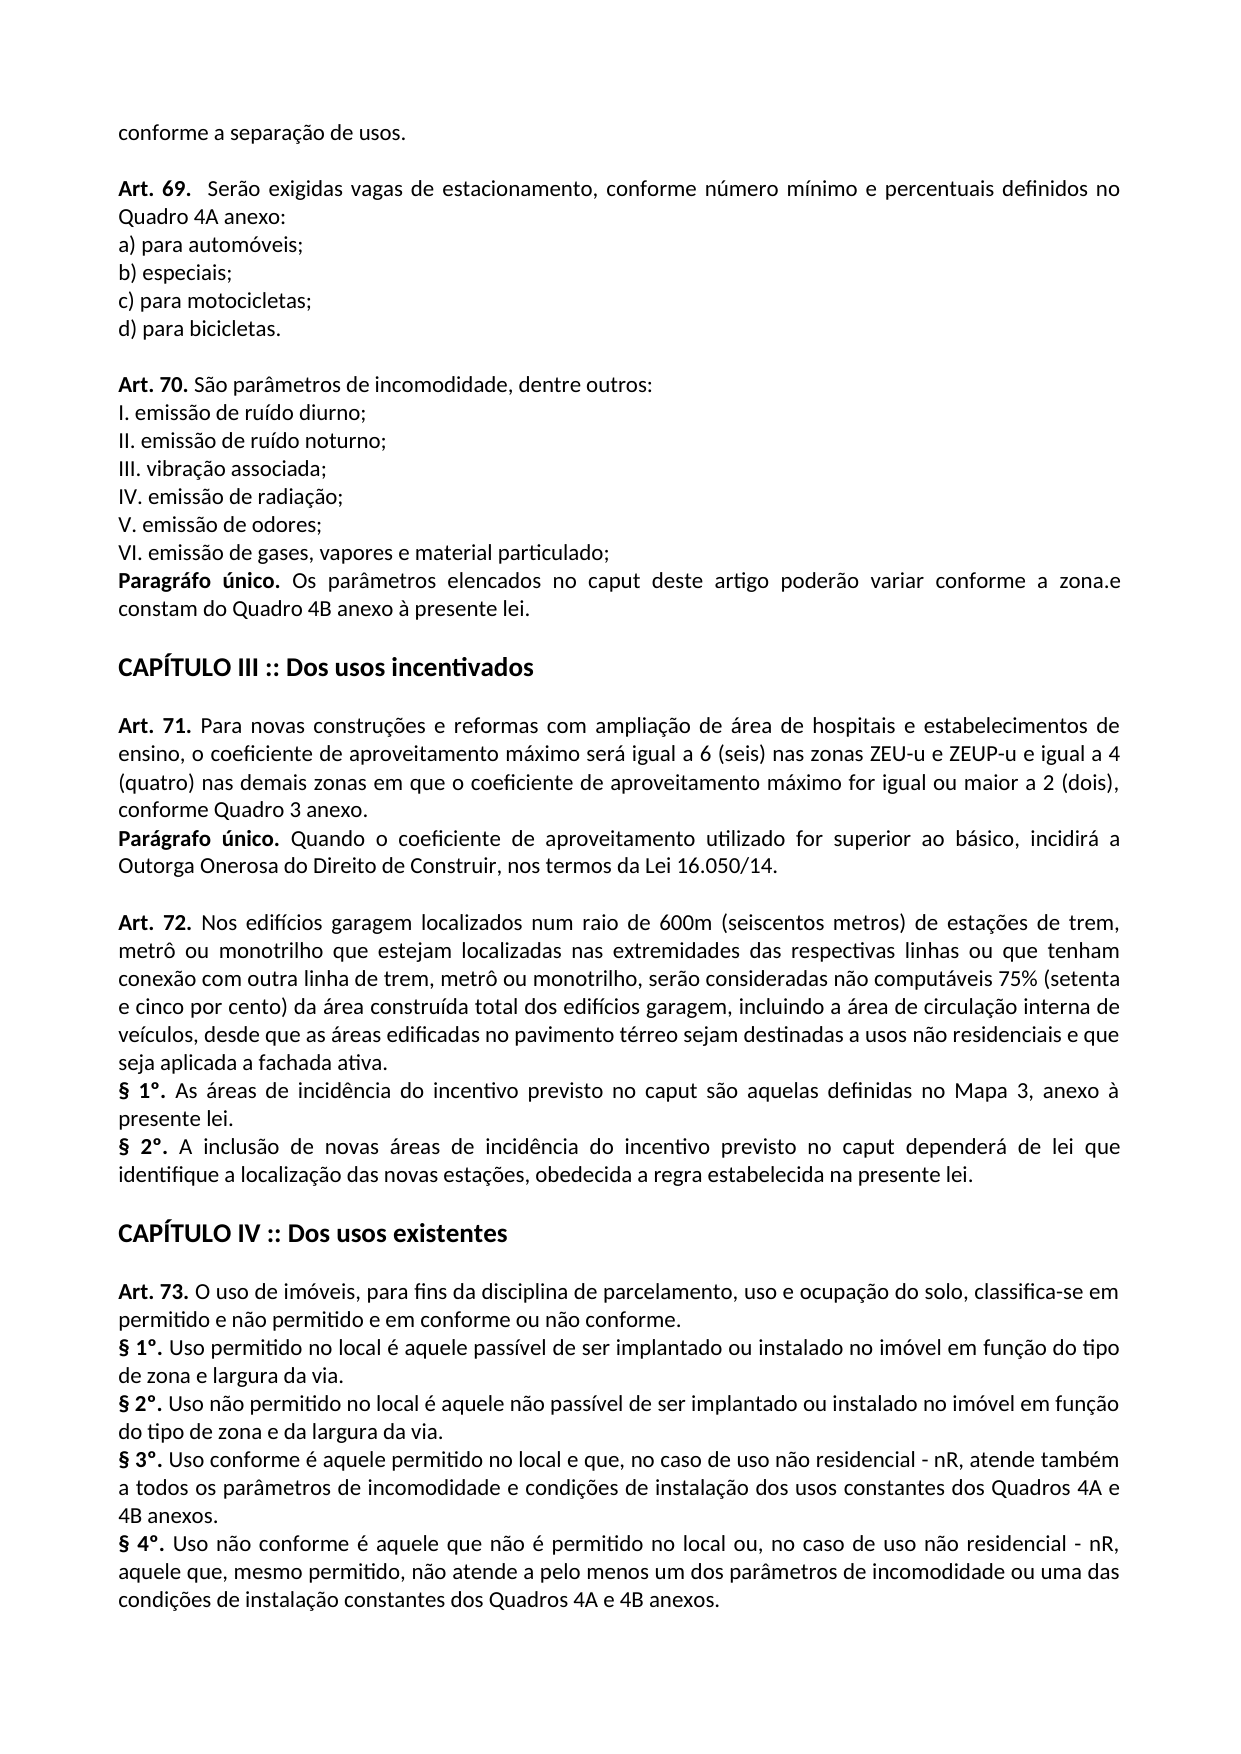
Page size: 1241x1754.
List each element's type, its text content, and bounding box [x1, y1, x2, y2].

text Art. 70. São parâmetros de incomodidade, dentre outros: [118, 370, 1122, 398]
text § 1º. As áreas de incidência do incentivo previsto no caput são aquelas definidas no Mapa 3, anexo à presente lei. [118, 1076, 1122, 1132]
text III. vibração associada; [118, 454, 1122, 482]
text I. emissão de ruído diurno; [118, 398, 1122, 426]
text § 4º. Uso não conforme é aquele que não é permitido no local ou, no caso de uso não residencial - nR, aquele que, mesmo permitido, não atende a pelo menos um dos parâmetros de incomodidade ou uma das condições de instalação constantes dos Quadros 4A e 4B anexos. [118, 1529, 1122, 1613]
text Art. 72. Nos edifícios garagem localizados num raio de 600m (seiscentos metros) de estações de trem, metrô ou monotrilho que estejam localizadas nas extremidades das respectivas linhas ou que tenham conexão com outra linha de trem, metrô ou monotrilho, serão consideradas não computáveis 75% (setenta e cinco por cento) da área construída total dos edifícios garagem, incluindo a área de circulação interna de veículos, desde que as áreas edificadas no pavimento térreo sejam destinadas a usos não residenciais e que seja aplicada a fachada ativa. [118, 908, 1122, 1076]
text d) para bicicletas. [118, 314, 1122, 342]
text II. emissão de ruído noturno; [118, 426, 1122, 454]
text Paragráfo único. Os parâmetros elencados no caput deste artigo poderão variar conforme a zona.e constam do Quadro 4B anexo à presente lei. [118, 566, 1122, 622]
text Art. 73. O uso de imóveis, para fins da disciplina de parcelamento, uso e ocupação do solo, classifica-se em permitido e não permitido e em conforme ou não conforme. [118, 1277, 1122, 1333]
text § 2º. Uso não permitido no local é aquele não passível de ser implantado ou instalado no imóvel em função do tipo de zona e da largura da via. [118, 1389, 1122, 1445]
text CAPÍTULO IV :: Dos usos existentes [118, 1216, 1122, 1249]
text conforme a separação de usos. [118, 118, 1122, 146]
text CAPÍTULO III :: Dos usos incentivados [118, 651, 1122, 683]
text IV. emissão de radiação; [118, 482, 1122, 510]
text c) para motocicletas; [118, 286, 1122, 314]
text V. emissão de odores; [118, 510, 1122, 538]
text § 1º. Uso permitido no local é aquele passível de ser implantado ou instalado no imóvel em função do tipo de zona e largura da via. [118, 1333, 1122, 1389]
text VI. emissão de gases, vapores e material particulado; [118, 538, 1122, 566]
text Parágrafo único. Quando o coeficiente de aproveitamento utilizado for superior ao básico, incidirá a Outorga Onerosa do Direito de Construir, nos termos da Lei 16.050/14. [118, 824, 1122, 880]
text Art. 71. Para novas construções e reformas com ampliação de área de hospitais e estabelecimentos de ensino, o coeficiente de aproveitamento máximo será igual a 6 (seis) nas zonas ZEU-u e ZEUP-u e igual a 4 (quatro) nas demais zonas em que o coeficiente de aproveitamento máximo for igual ou maior a 2 (dois), conforme Quadro 3 anexo. [118, 712, 1122, 824]
text Art. 69. Serão exigidas vagas de estacionamento, conforme número mínimo e percentuais definidos no Quadro 4A anexo: [118, 174, 1122, 230]
text b) especiais; [118, 258, 1122, 286]
text § 2º. A inclusão de novas áreas de incidência do incentivo previsto no caput dependerá de lei que identifique a localização das novas estações, obedecida a regra estabelecida na presente lei. [118, 1132, 1122, 1188]
text § 3º. Uso conforme é aquele permitido no local e que, no caso de uso não residencial - nR, atende também a todos os parâmetros de incomodidade e condições de instalação dos usos constantes dos Quadros 4A e 4B anexos. [118, 1445, 1122, 1529]
text a) para automóveis; [118, 230, 1122, 258]
